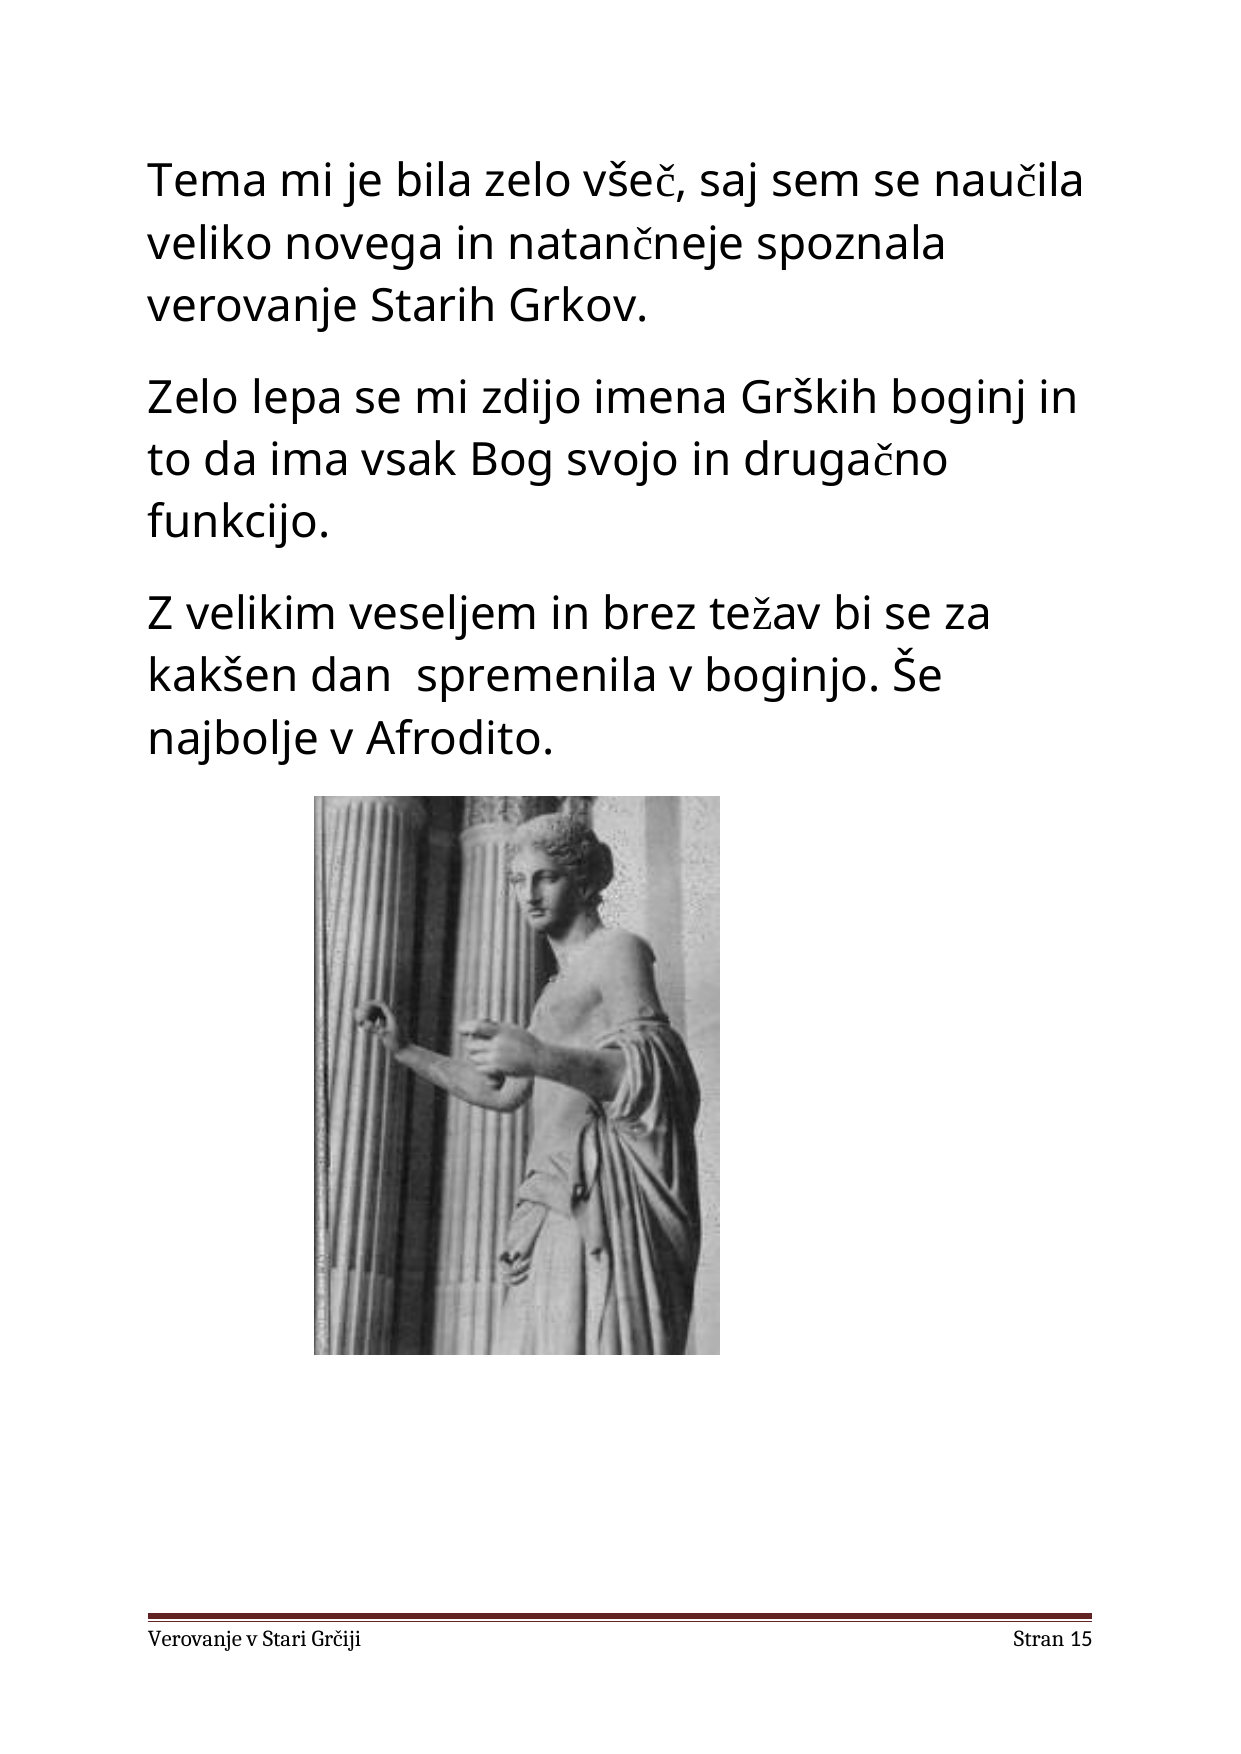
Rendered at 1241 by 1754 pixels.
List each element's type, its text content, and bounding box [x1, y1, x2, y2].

text Z velikim veseljem in brez težav bi se za kakšen dan spremenila v boginjo. Še najbolje v Afrodito. [148, 580, 1092, 768]
picture [314, 796, 720, 1355]
text Zelo lepa se mi zdijo imena Grških boginj in to da ima vsak Bog svojo in drugačno funkcijo. [148, 364, 1092, 551]
text Tema mi je bila zelo všeč, saj sem se naučila veliko novega in natančneje spoznala verovanje Starih Grkov. [148, 148, 1092, 335]
